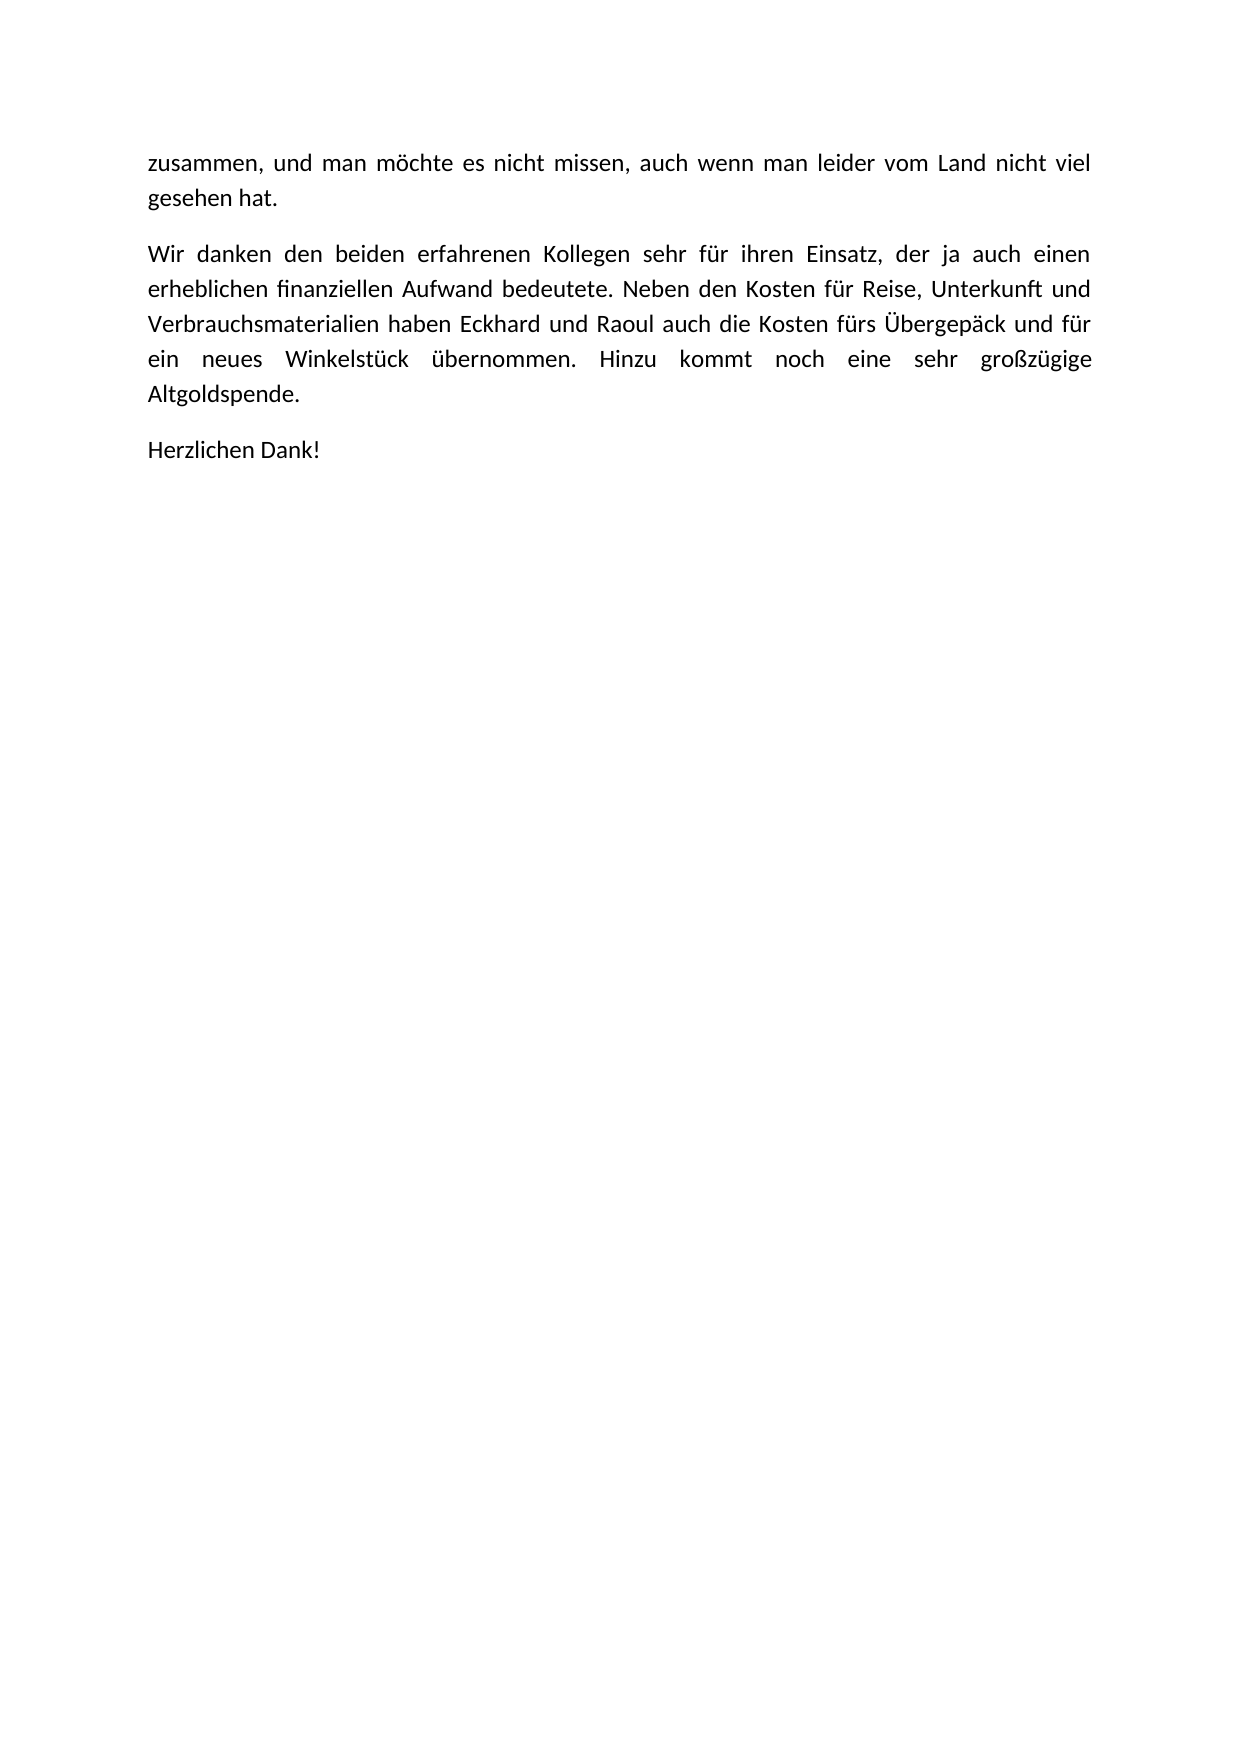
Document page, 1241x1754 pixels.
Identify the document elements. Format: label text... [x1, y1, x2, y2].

text zusammen, und man möchte es nicht missen, auch wenn man leider vom Land nicht viel gesehen hat. [148, 148, 1093, 213]
text Wir danken den beiden erfahrenen Kollegen sehr für ihren Einsatz, der ja auch einen erheblichen finanziellen Aufwand bedeutete. Neben den Kosten für Reise, Unterkunft und Verbrauchsmaterialien haben Eckhard und Raoul auch die Kosten fürs Übergepäck und für ein neues Winkelstück übernommen. Hinzu kommt noch eine sehr großzügige Altgoldspende. [148, 238, 1093, 409]
text Herzlichen Dank! [148, 434, 1093, 465]
